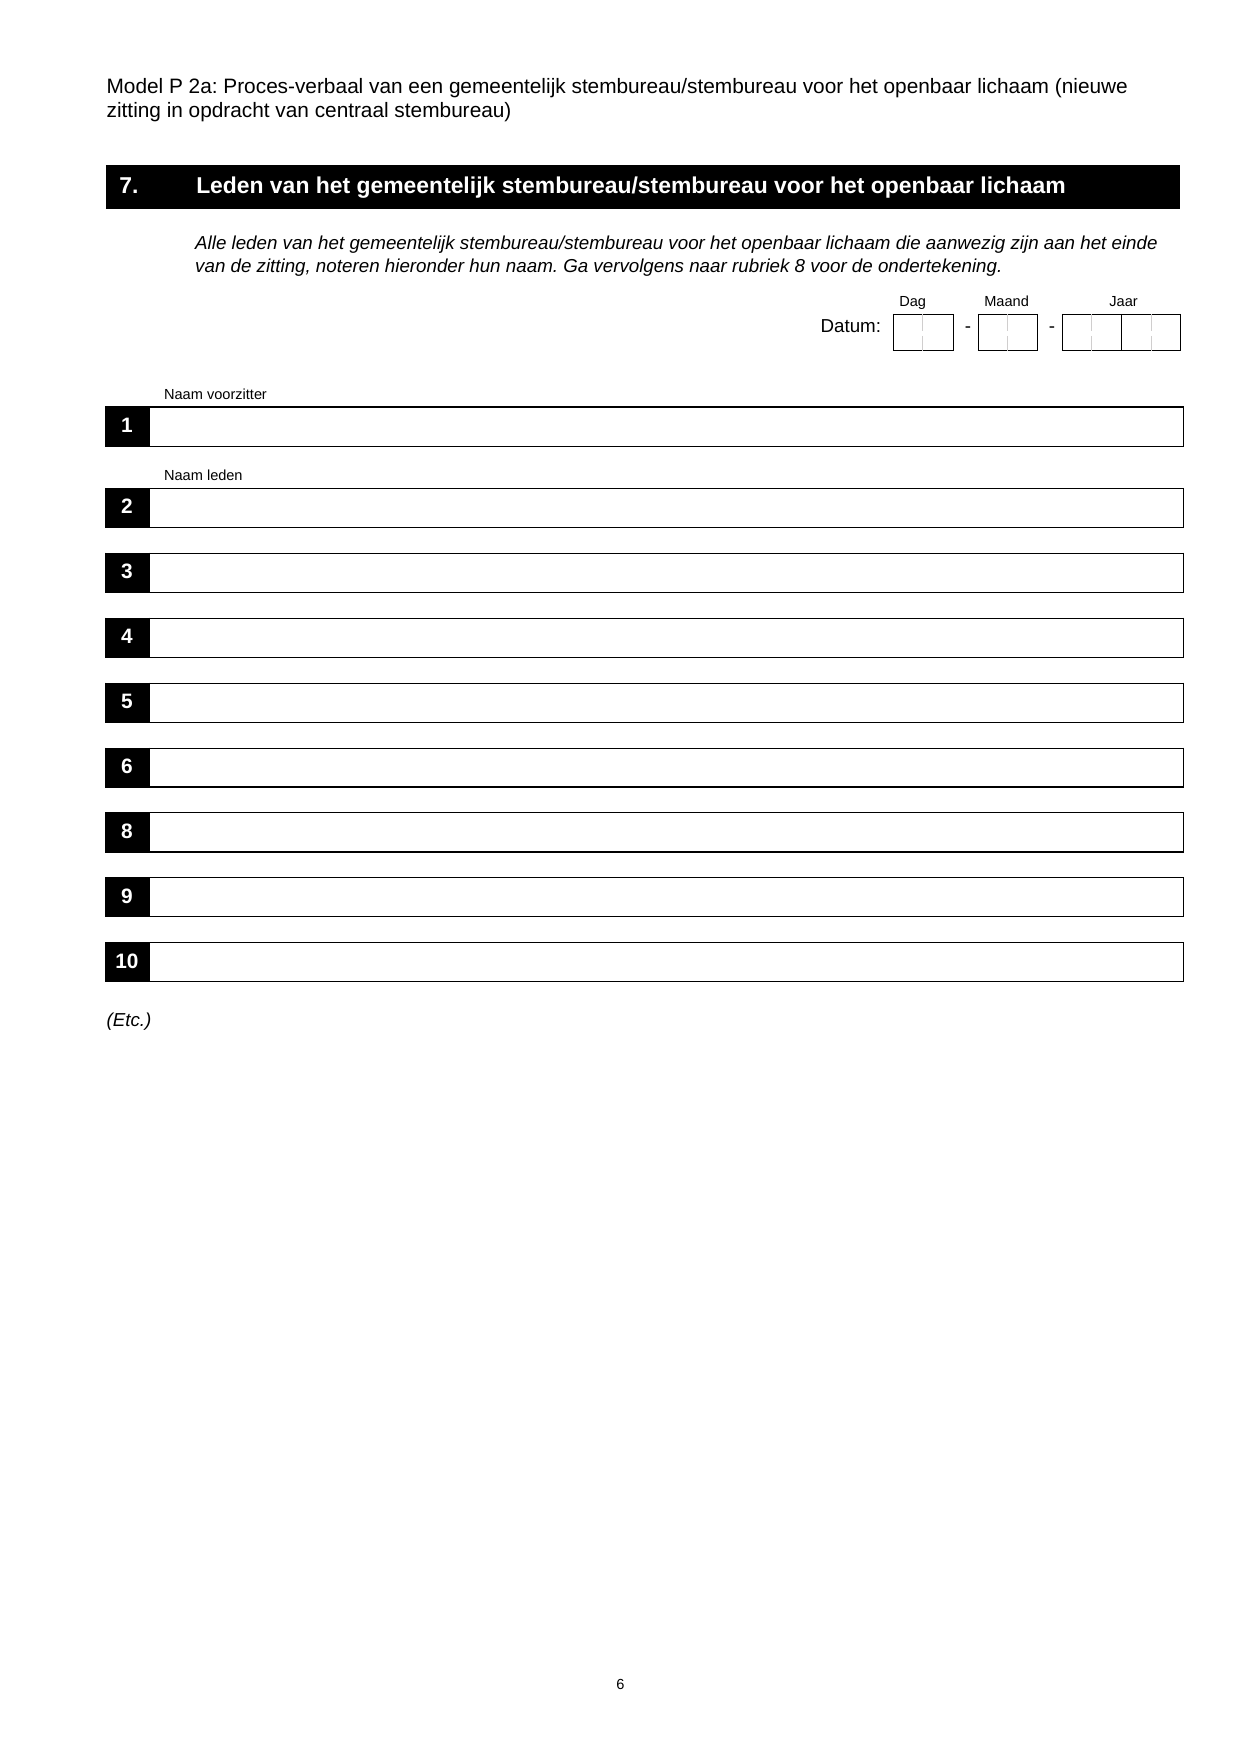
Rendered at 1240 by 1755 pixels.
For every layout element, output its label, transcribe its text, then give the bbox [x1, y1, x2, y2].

table_cell [1151, 315, 1180, 350]
table_header [150, 684, 1183, 722]
table_cell [150, 489, 1183, 527]
table_header [106, 386, 149, 406]
table_header 3 [106, 554, 149, 592]
table_header [150, 619, 1183, 657]
table_header Leden van het gemeentelijk stembureau/stembureau voor het openbaar lichaam [107, 166, 1179, 208]
table_header 5 [106, 684, 149, 722]
table_header Naam voorzitter [150, 386, 1183, 406]
table_header [150, 749, 1183, 786]
text (Etc.) [106, 1007, 1181, 1030]
table_header [954, 278, 978, 314]
table_cell - [954, 315, 978, 350]
table_cell [894, 315, 923, 350]
table_header 10 [106, 943, 149, 981]
table_header [150, 878, 1183, 916]
table_header Jaar [1063, 278, 1180, 314]
table_header [106, 467, 149, 488]
table_header 6 [106, 749, 149, 786]
table_cell [979, 315, 1008, 350]
table_header 4 [106, 619, 149, 657]
table_header Maand [979, 278, 1037, 314]
table_header 8 [106, 813, 149, 851]
table_cell 1 [106, 408, 149, 446]
table_cell [1063, 315, 1092, 350]
table_cell [1122, 315, 1151, 350]
text Alle leden van het gemeentelijk stembureau/stembureau voor het openbaar lichaam die aanwezig zijn aan het einde van de zitting, noteren hieronder hun naam. Ga vervolgens naar rubriek 8 voor de ondertekening. [195, 231, 1181, 276]
table_cell [923, 315, 953, 350]
table_cell [1008, 315, 1037, 350]
table_header [150, 554, 1183, 592]
table_header 9 [106, 878, 149, 916]
table_header [1038, 278, 1062, 314]
table_header [150, 943, 1183, 981]
table_cell [150, 408, 1183, 446]
table_header Dag [894, 278, 953, 314]
table_header Naam leden [150, 467, 1183, 488]
table_cell Datum:_ [92, 315, 893, 350]
table_cell - [1038, 315, 1062, 350]
table_cell [1092, 315, 1121, 350]
table_cell 2 [106, 489, 149, 527]
table_header [150, 813, 1183, 851]
table_header [92, 278, 893, 314]
